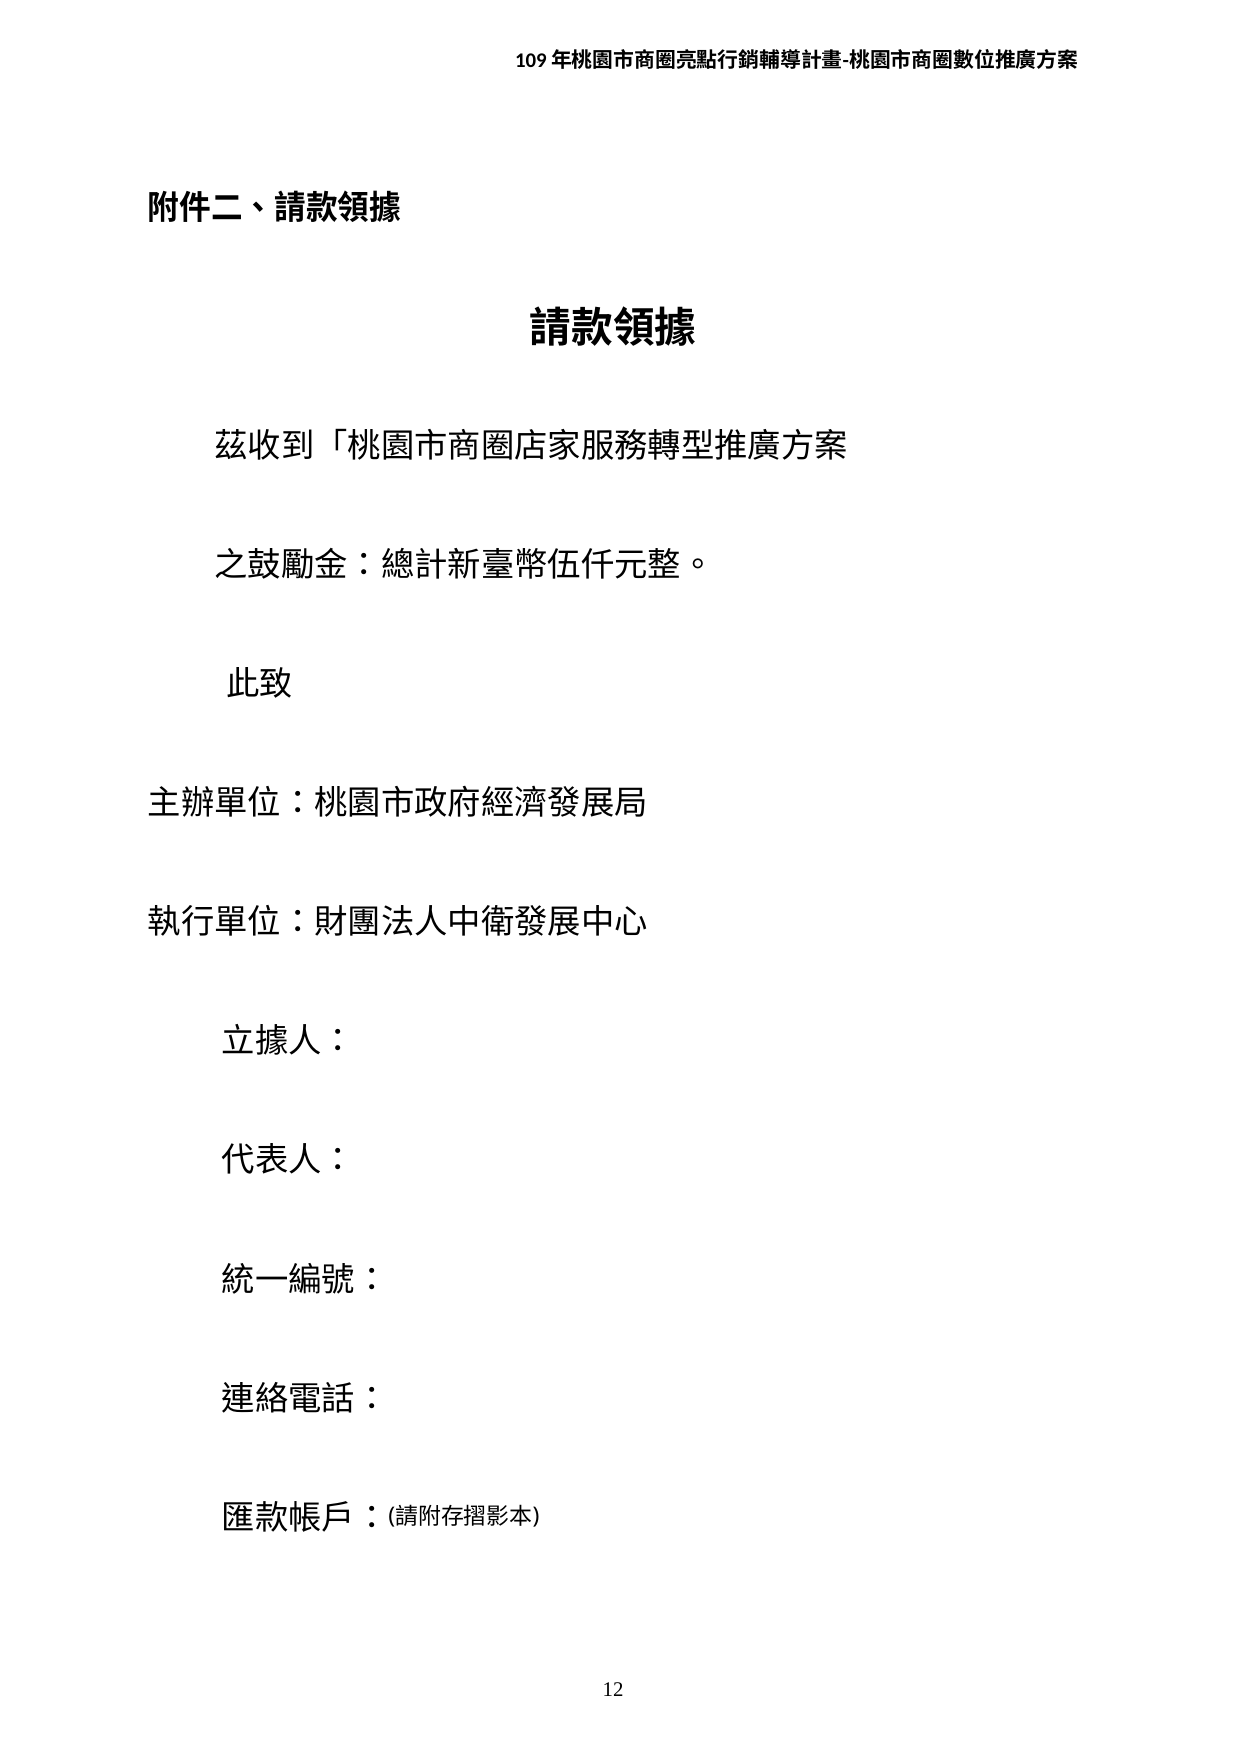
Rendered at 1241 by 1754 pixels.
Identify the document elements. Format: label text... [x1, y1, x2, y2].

text 匯款帳戶：(請附存摺影本) [221, 1467, 1078, 1547]
text 主辦單位：桃園市政府經濟發展局 [148, 753, 1078, 832]
text 茲收到「桃園市商圈店家服務轉型推廣方案 [148, 396, 1078, 475]
text 之鼓勵金：總計新臺幣伍仟元整。 [148, 515, 1078, 594]
text 附件二、請款領據 [148, 158, 1078, 237]
text 請款領據 [148, 277, 1078, 356]
text 執行單位：財團法人中衛發展中心 [148, 872, 1078, 952]
text 立據人： [221, 991, 1078, 1071]
text 代表人： [221, 1110, 1078, 1190]
text 統一編號： [221, 1229, 1078, 1309]
text 此致 [226, 634, 1078, 713]
text 連絡電話： [221, 1348, 1078, 1428]
